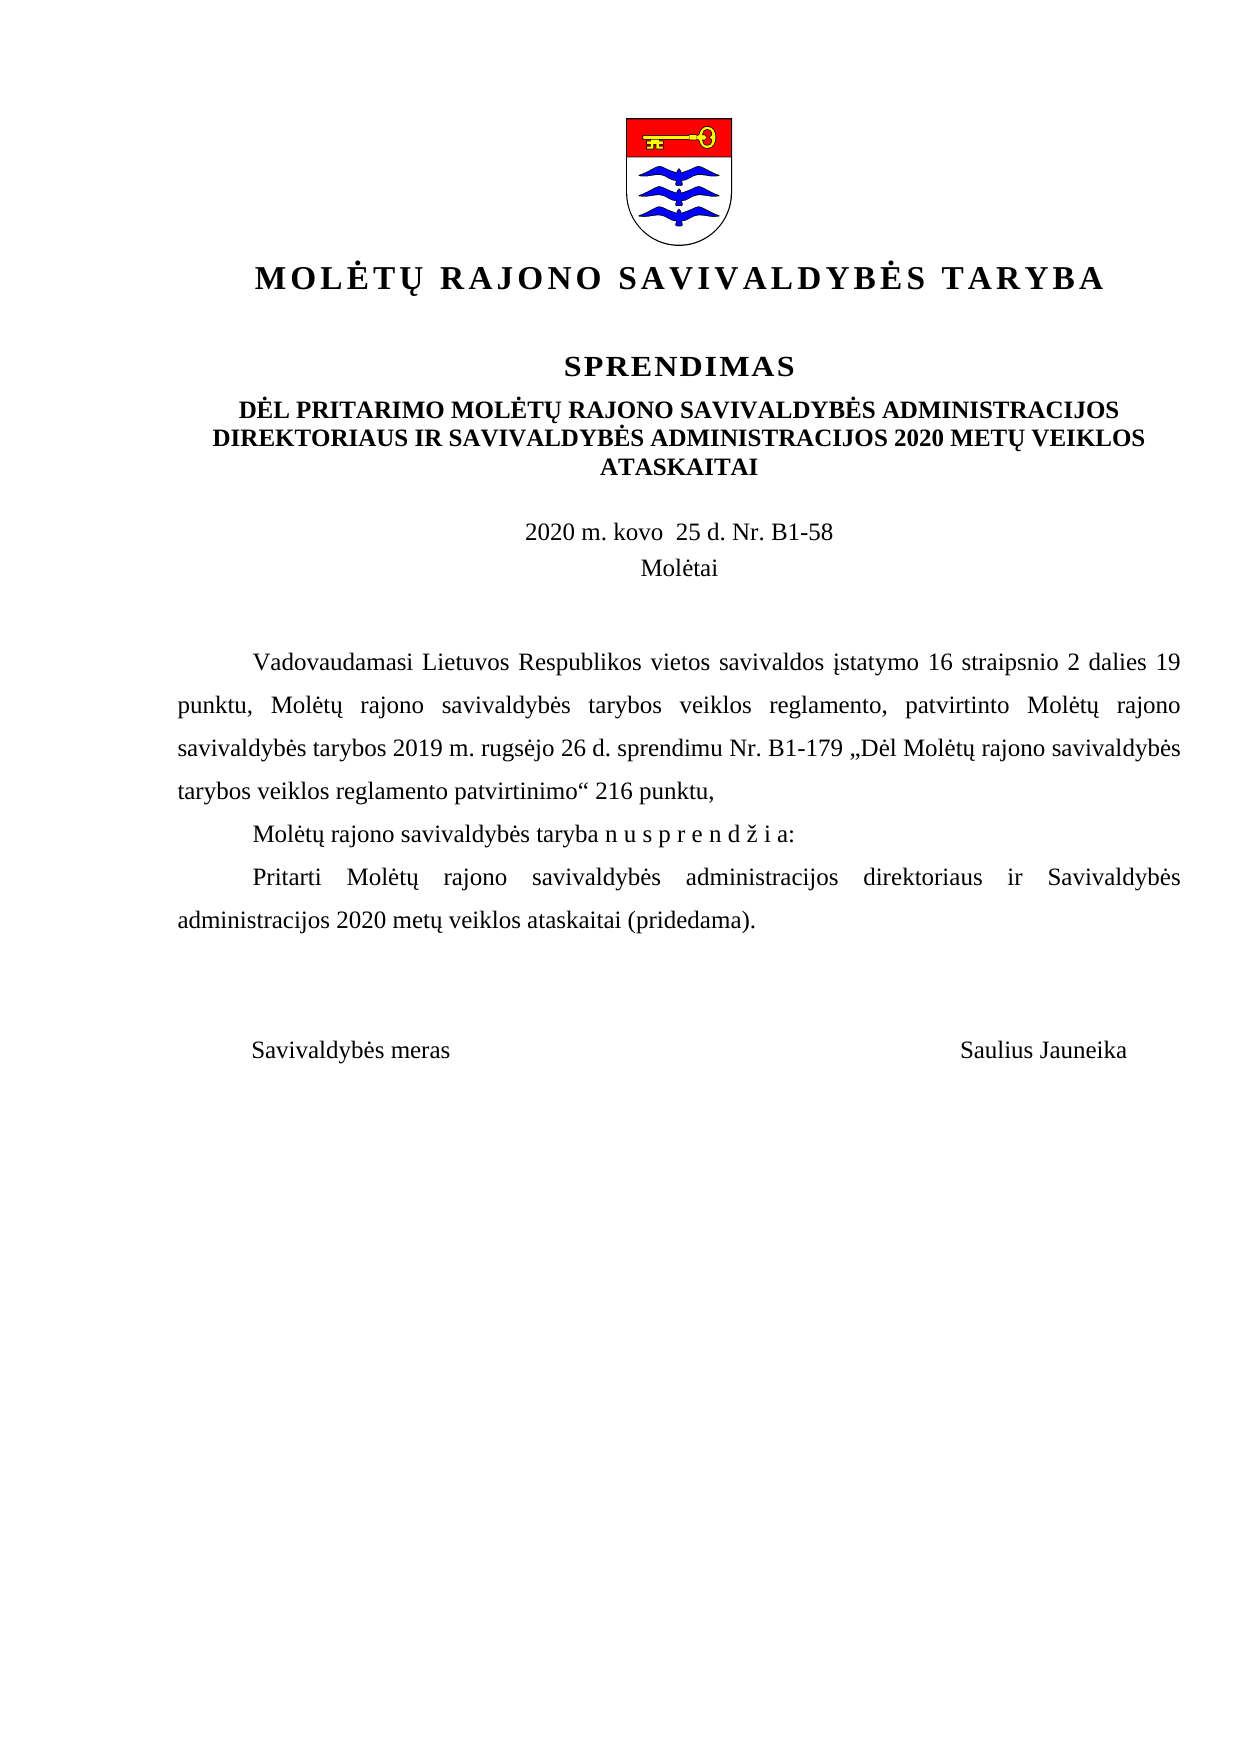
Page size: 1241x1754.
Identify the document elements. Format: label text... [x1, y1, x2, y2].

text Pritarti Molėtų rajono savivaldybės administracijos direktoriaus ir Savivaldybės administracijos 2020 metų veiklos ataskaitai (pridedama). [177, 862, 1181, 934]
text 2020 m. kovo 25 d. Nr. B1-58 [177, 517, 1181, 546]
text Vadovaudamasi Lietuvos Respublikos vietos savivaldos įstatymo 16 straipsnio 2 dalies 19 punktu, Molėtų rajono savivaldybės tarybos veiklos reglamento, patvirtinto Molėtų rajono savivaldybės tarybos 2019 m. rugsėjo 26 d. sprendimu Nr. B1-179 „Dėl Molėtų rajono savivaldybės tarybos veiklos reglamento patvirtinimo“ 216 punktu, [177, 647, 1181, 805]
text Molėtų rajono savivaldybės taryba [177, 258, 1181, 297]
text Molėtų rajono savivaldybės taryba n u s p r e n d ž i a: [177, 819, 1181, 848]
text DĖL pritarimo MOLĖTŲ RAJONO SAVIVALDYBĖS administracijos direktoriaus ir savivaldybės administracijos 2020 metų veiklos ataskaitai [177, 395, 1181, 481]
text Savivaldybės meras Saulius Jauneika [251, 1035, 1181, 1063]
text SPRENDIMAS [177, 349, 1181, 383]
text Molėtai [177, 553, 1181, 582]
